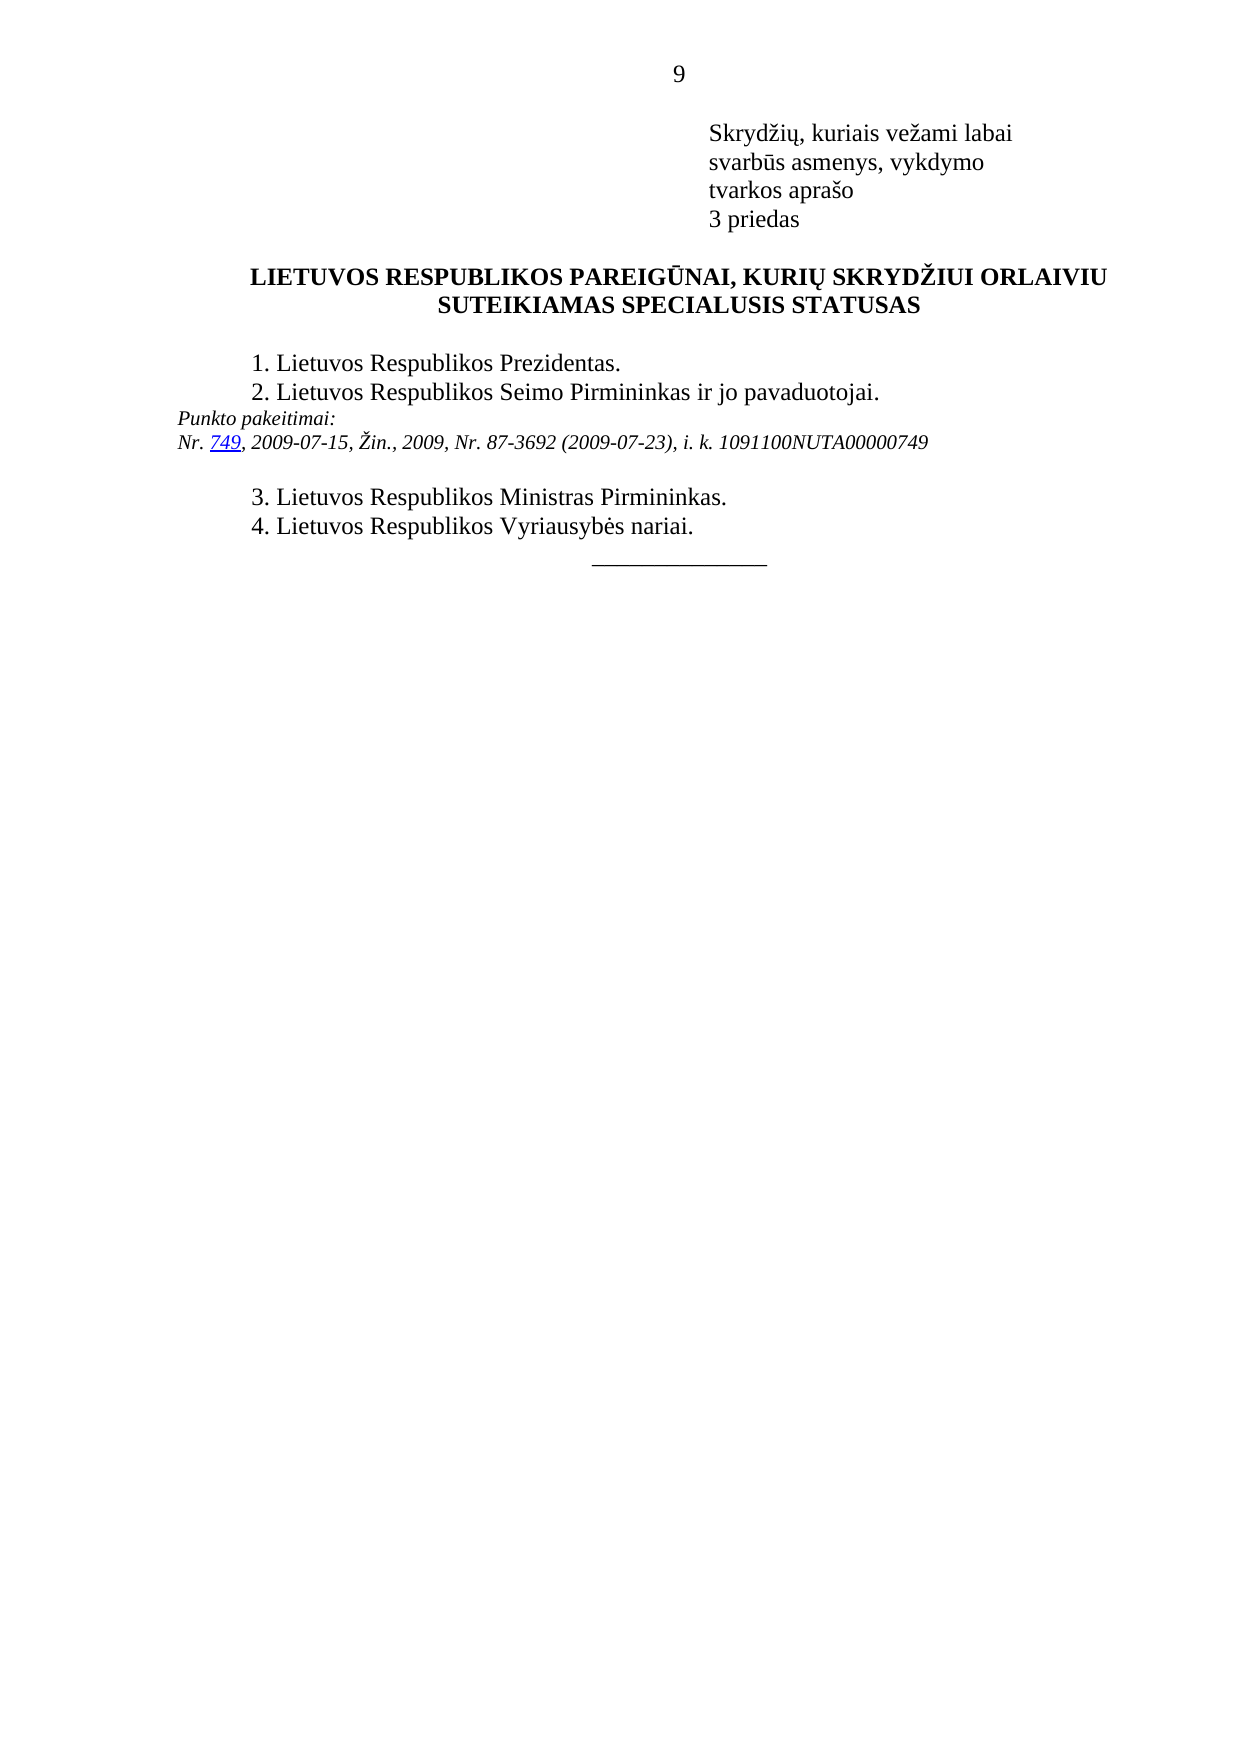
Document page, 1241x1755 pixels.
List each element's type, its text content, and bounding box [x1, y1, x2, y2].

text 4. Lietuvos Respublikos Vyriausybės nariai. [177, 511, 1181, 540]
text 2. Lietuvos Respublikos Seimo Pirmininkas ir jo pavaduotojai. [177, 377, 1181, 406]
text Skrydžių, kuriais vežami labai [709, 118, 1181, 147]
text Nr. 749, 2009-07-15, Žin., 2009, Nr. 87-3692 (2009-07-23), i. k. 1091100NUTA00000749 [177, 430, 1181, 454]
text Punkto pakeitimai: [177, 406, 1181, 430]
text 1. Lietuvos Respublikos Prezidentas. [177, 348, 1181, 377]
text tvarkos aprašo [177, 176, 1181, 204]
text LIETUVOS RESPUBLIKOS PAREIGŪNAI, KURIŲ SKRYDŽIUI ORLAIVIU SUTEIKIAMAS SPECIALUSIS STATUSAS [177, 262, 1181, 319]
text ______________ [177, 540, 1181, 569]
text 3 priedas [177, 204, 1181, 233]
text svarbūs asmenys, vykdymo [177, 147, 1181, 176]
text 3. Lietuvos Respublikos Ministras Pirmininkas. [177, 482, 1181, 511]
